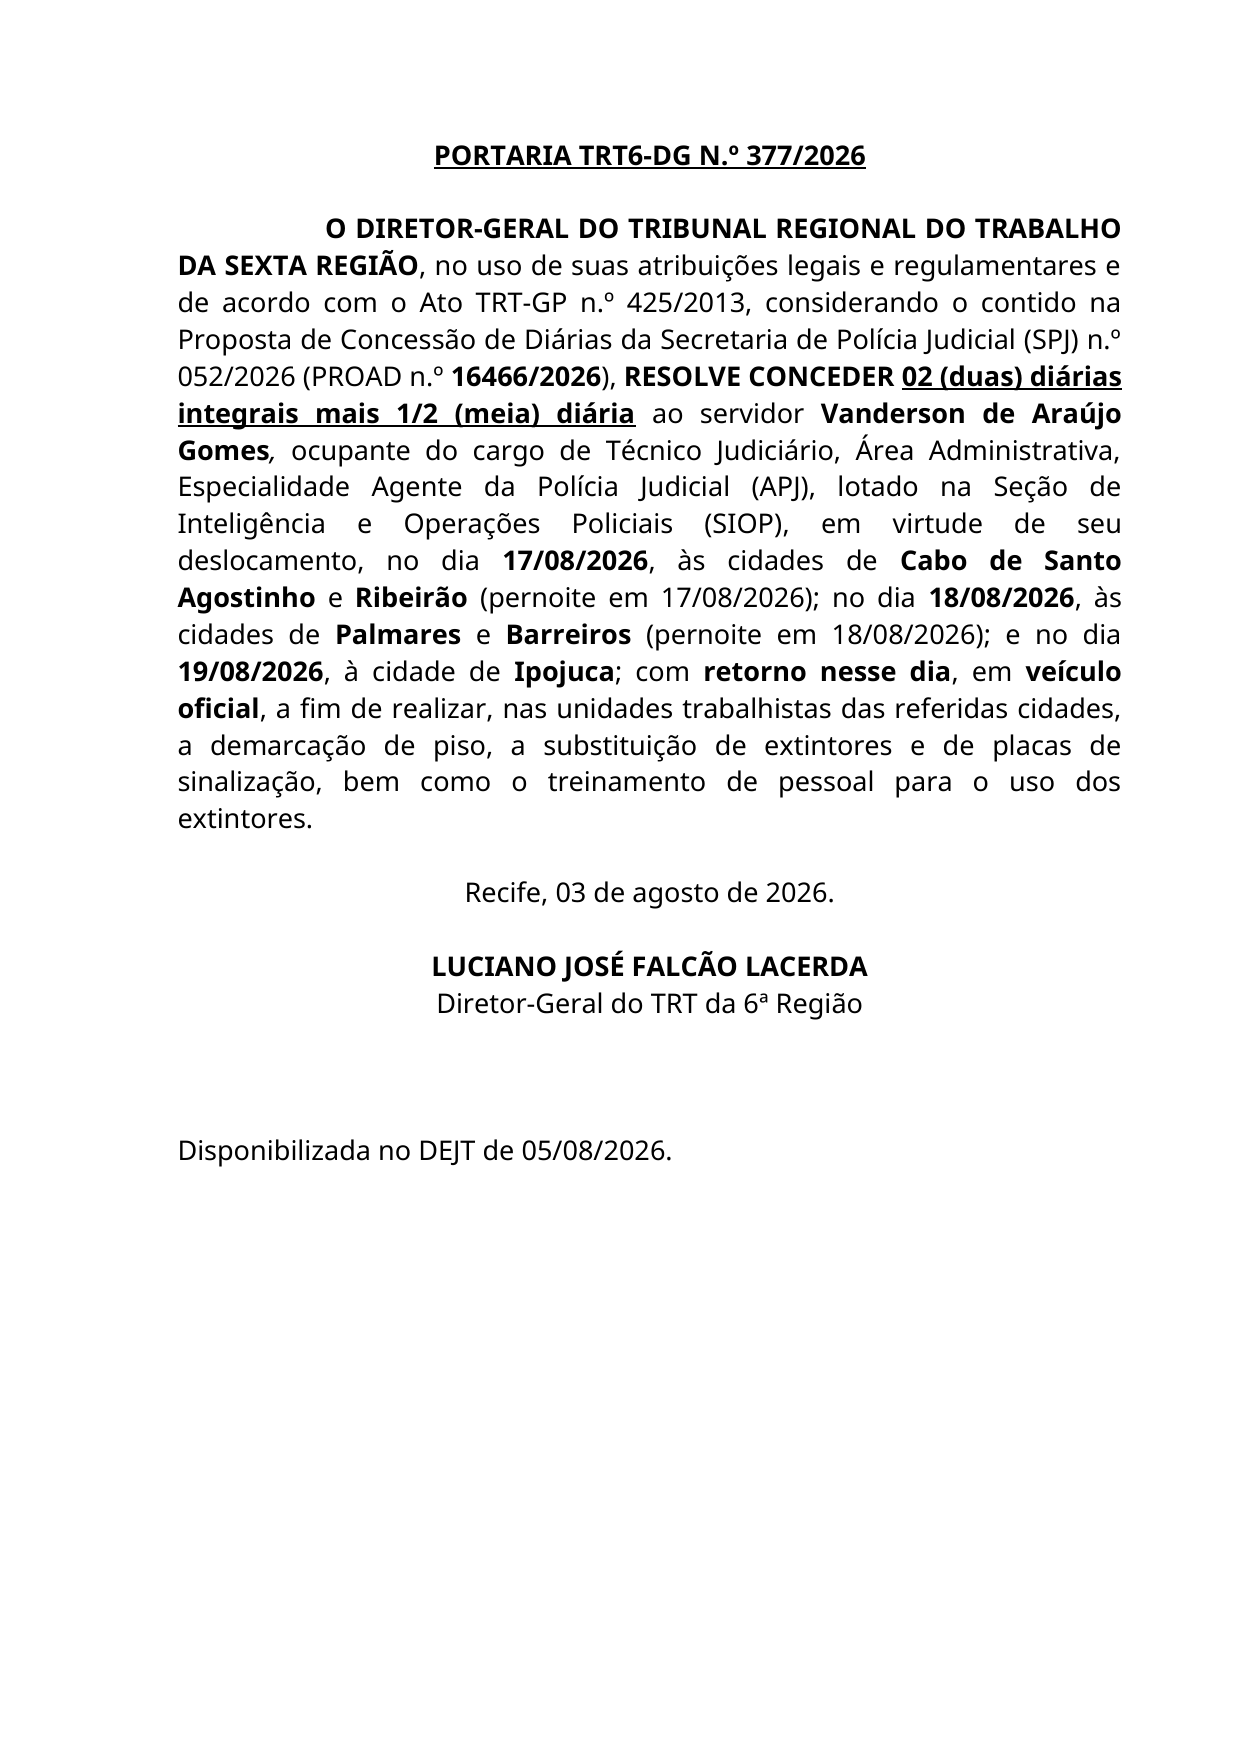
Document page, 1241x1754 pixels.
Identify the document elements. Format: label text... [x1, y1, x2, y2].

text Diretor-Geral do TRT da 6ª Região [177, 984, 1122, 1021]
text LUCIANO JOSÉ FALCÃO LACERDA [177, 947, 1122, 984]
text O DIRETOR-GERAL DO TRIBUNAL REGIONAL DO TRABALHO DA SEXTA REGIÃO, no uso de suas atribuições legais e regulamentares e de acordo com o Ato TRT-GP n.º 425/2013, considerando o contido na Proposta de Concessão de Diárias da Secretaria de Polícia Judicial (SPJ) n.º 052/2026 (PROAD n.º 16466/2026), RESOLVE CONCEDER 02 (duas) diárias integrais mais 1/2 (meia) diária ao servidor Vanderson de Araújo Gomes, ocupante do cargo de Técnico Judiciário, Área Administrativa, Especialidade Agente da Polícia Judicial (APJ), lotado na Seção de Inteligência e Operações Policiais (SIOP), em virtude de seu deslocamento, no dia 17/08/2026, às cidades de Cabo de Santo Agostinho e Ribeirão (pernoite em 17/08/2026); no dia 18/08/2026, às cidades de Palmares e Barreiros (pernoite em 18/08/2026); e no dia 19/08/2026, à cidade de Ipojuca; com retorno nesse dia, em veículo oficial, a fim de realizar, nas unidades trabalhistas das referidas cidades, a demarcação de piso, a substituição de extintores e de placas de sinalização, bem como o treinamento de pessoal para o uso dos extintores. [177, 210, 1122, 837]
text PORTARIA TRT6-DG N.º 377/2026 [177, 136, 1122, 173]
text Disponibilizada no DEJT de 05/08/2026. [177, 1132, 1122, 1168]
text Recife, 03 de agosto de 2026. [177, 873, 1122, 910]
